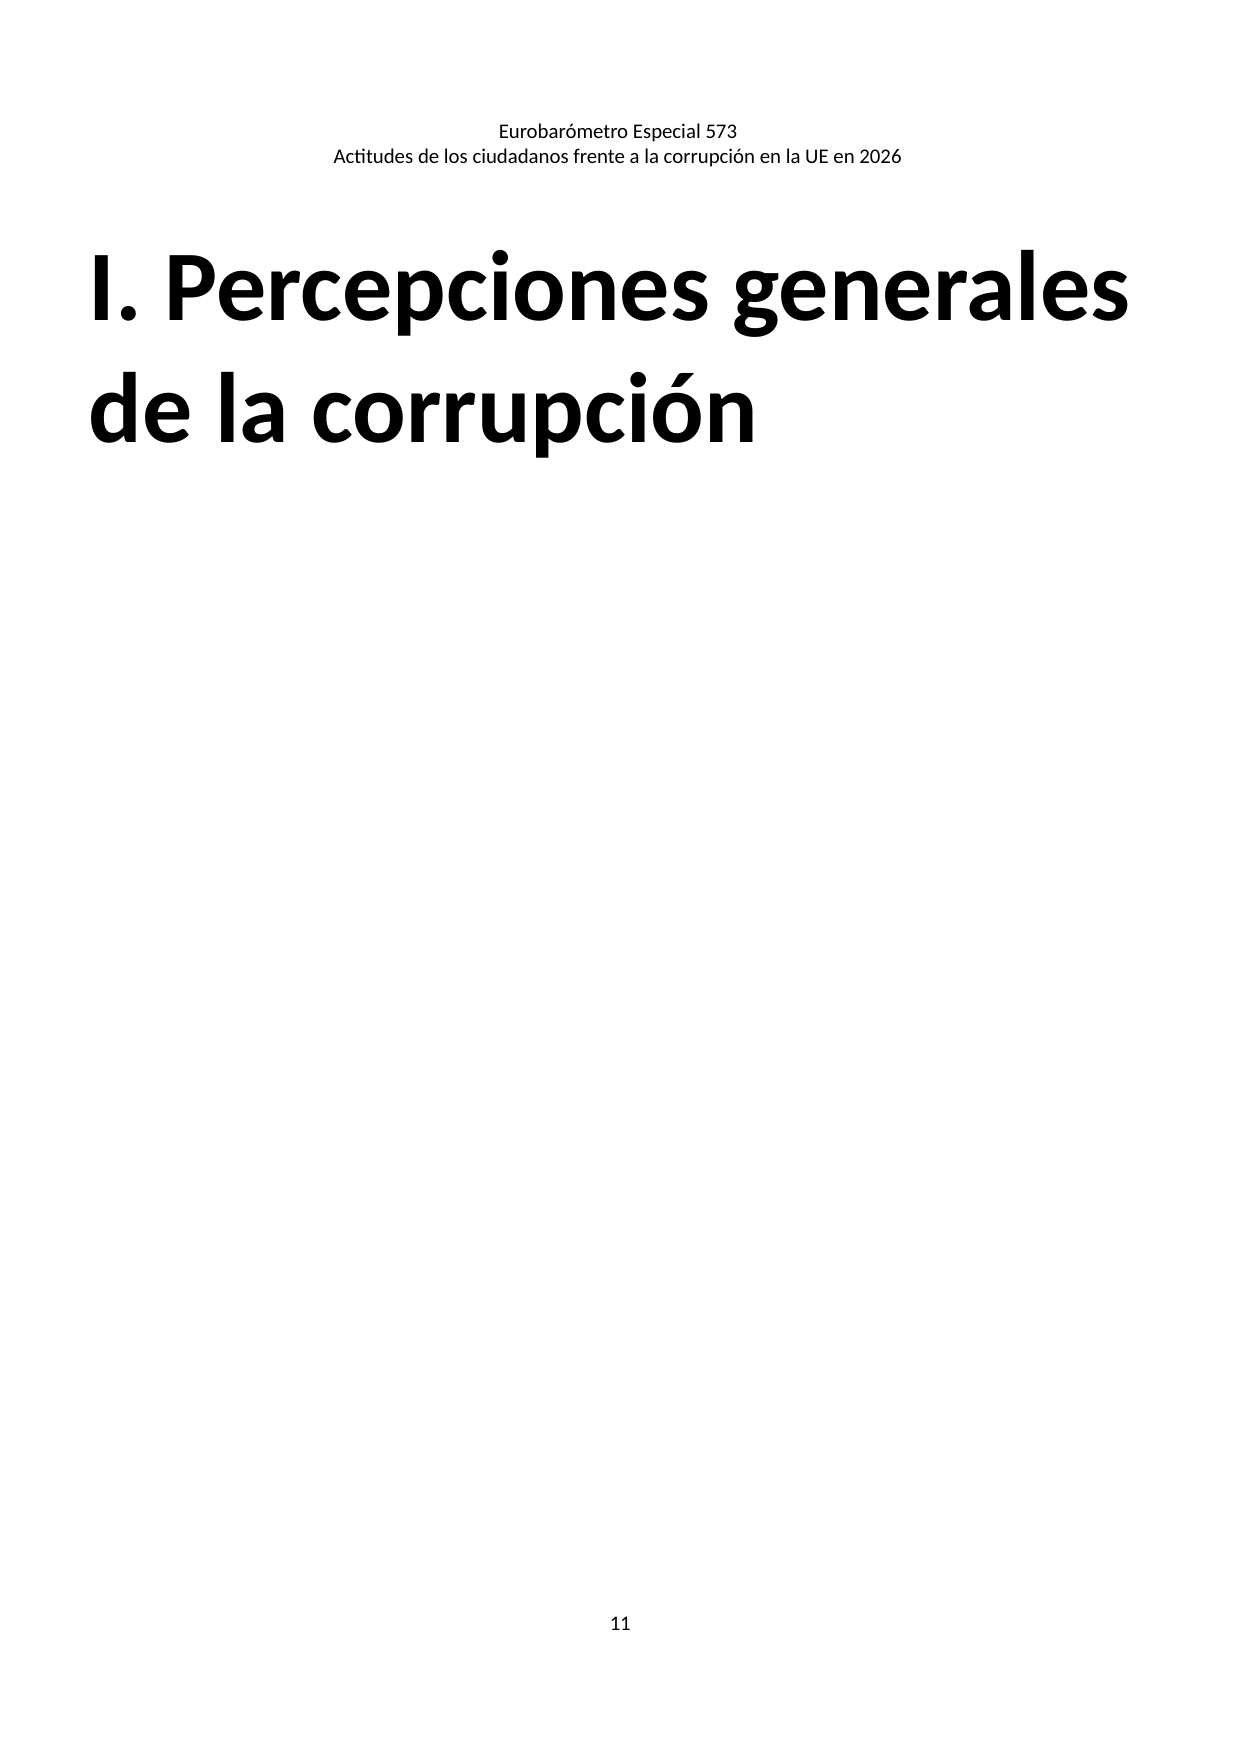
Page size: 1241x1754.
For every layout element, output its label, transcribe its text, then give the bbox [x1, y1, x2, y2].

subtitle I. Percepciones generales de la corrupción [88, 223, 1152, 468]
